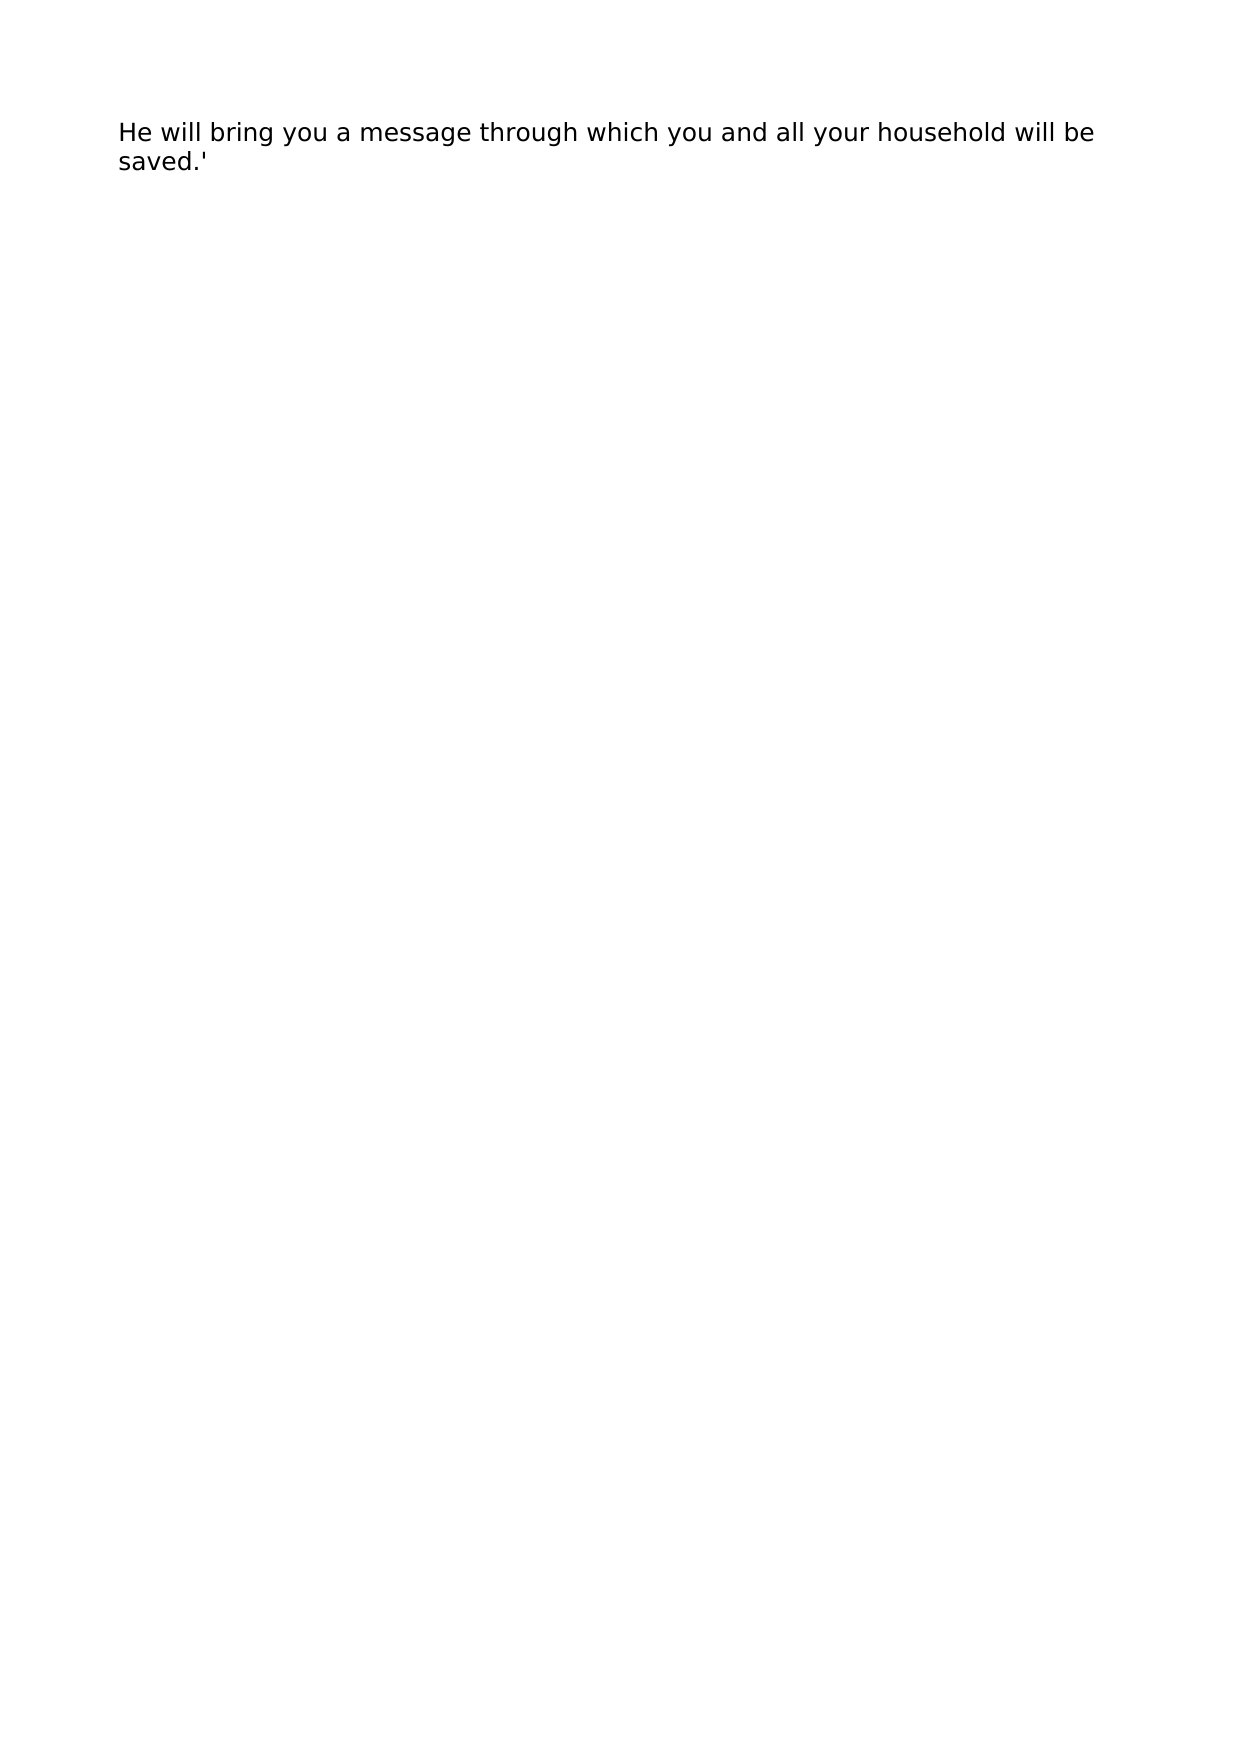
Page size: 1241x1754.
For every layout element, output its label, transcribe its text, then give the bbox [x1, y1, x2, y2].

text He will bring you a message through which you and all your household will be saved.' [118, 118, 1122, 176]
